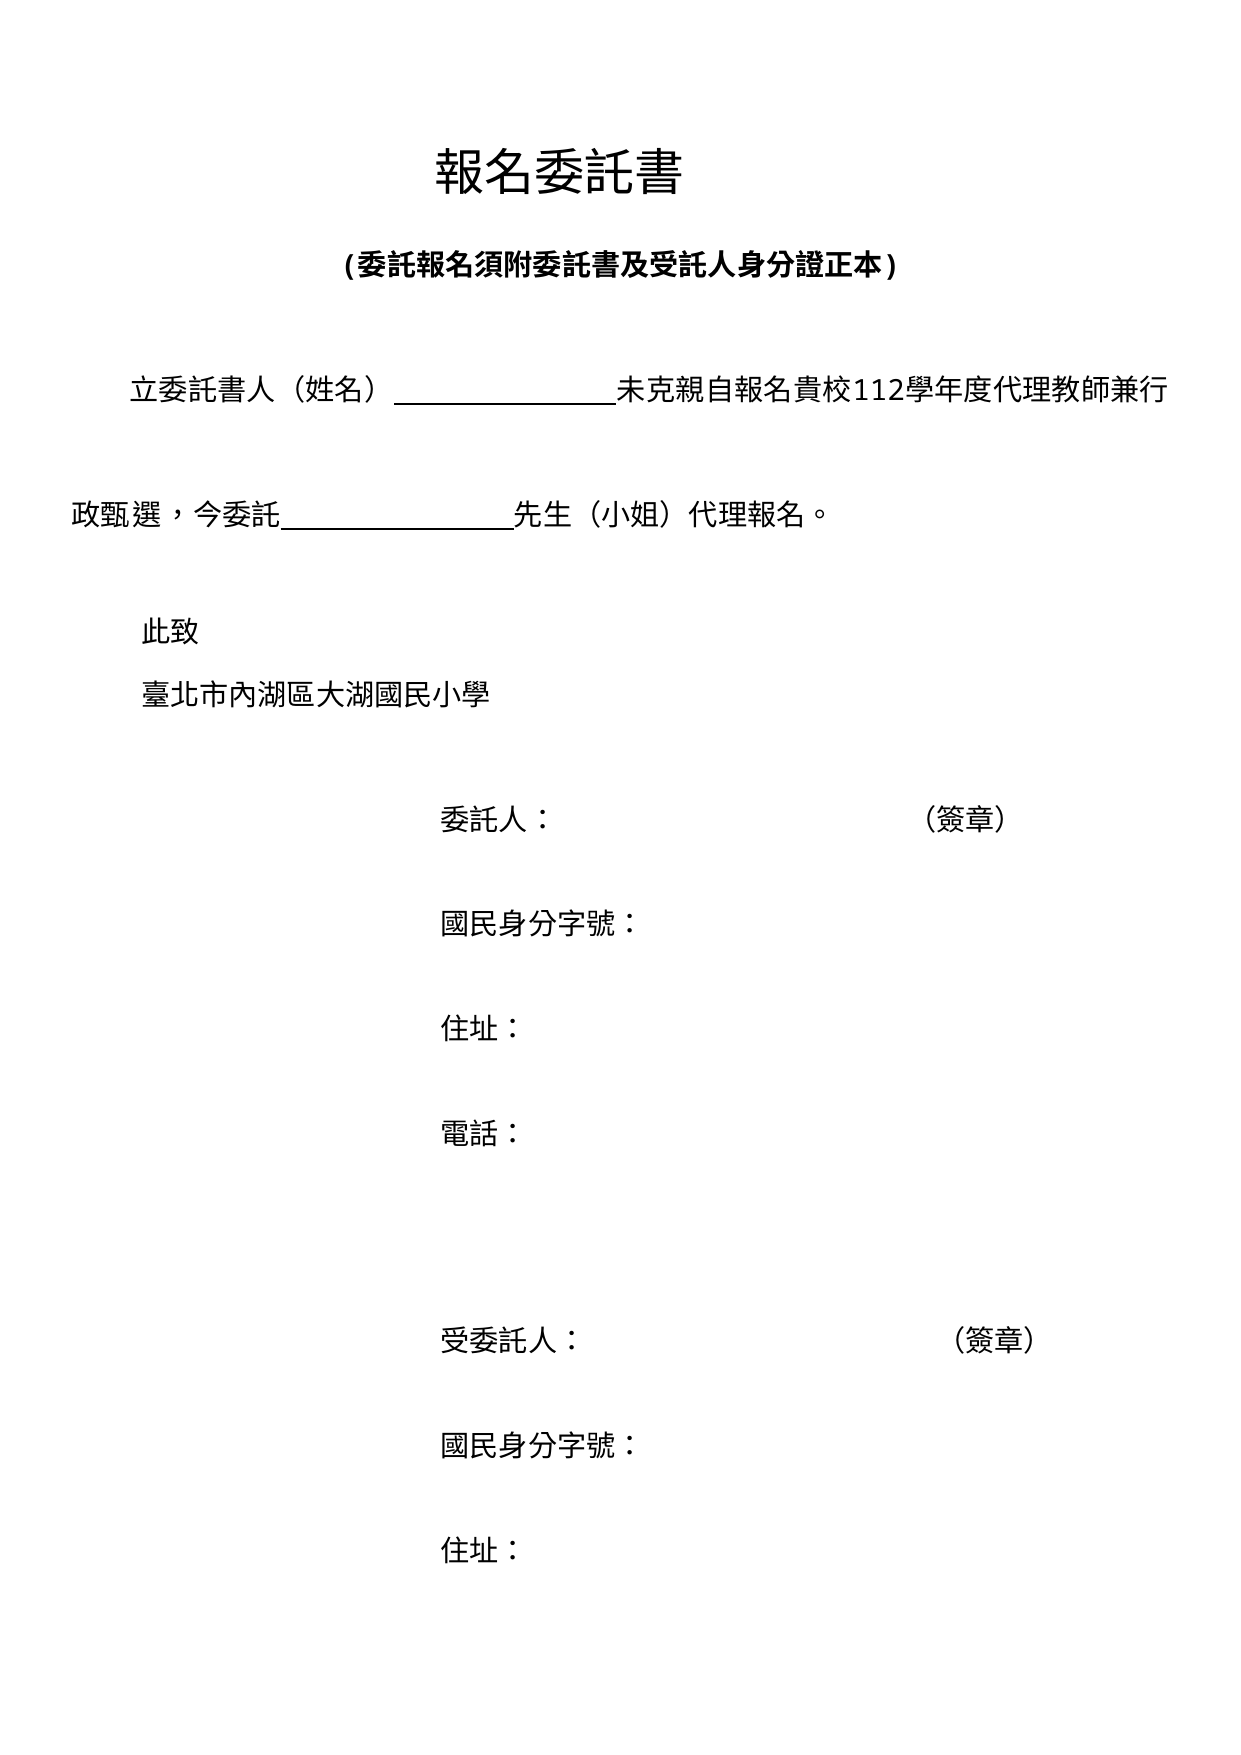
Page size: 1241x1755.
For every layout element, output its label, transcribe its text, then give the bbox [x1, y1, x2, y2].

text 國民身分字號： [440, 1402, 1169, 1464]
text 受委託人： （簽章） [440, 1297, 1169, 1359]
text 住址： [440, 1507, 1169, 1569]
text 報名委託書 [71, 96, 1169, 221]
text 國民身分字號： [440, 880, 1169, 943]
text 立委託書人（姓名） 未克親自報名貴校112學年度代理教師兼行政甄選，今委託 先生（小姐）代理報名。 [71, 346, 1169, 533]
text 電話： [440, 1090, 1169, 1152]
text 此致 [71, 588, 1169, 651]
text 委託人： （簽章） [440, 776, 1169, 838]
text 臺北市內湖區大湖國民小學 [71, 651, 1172, 713]
text (委託報名須附委託書及受託人身分證正本) [71, 221, 1169, 283]
text 住址： [440, 985, 1169, 1048]
